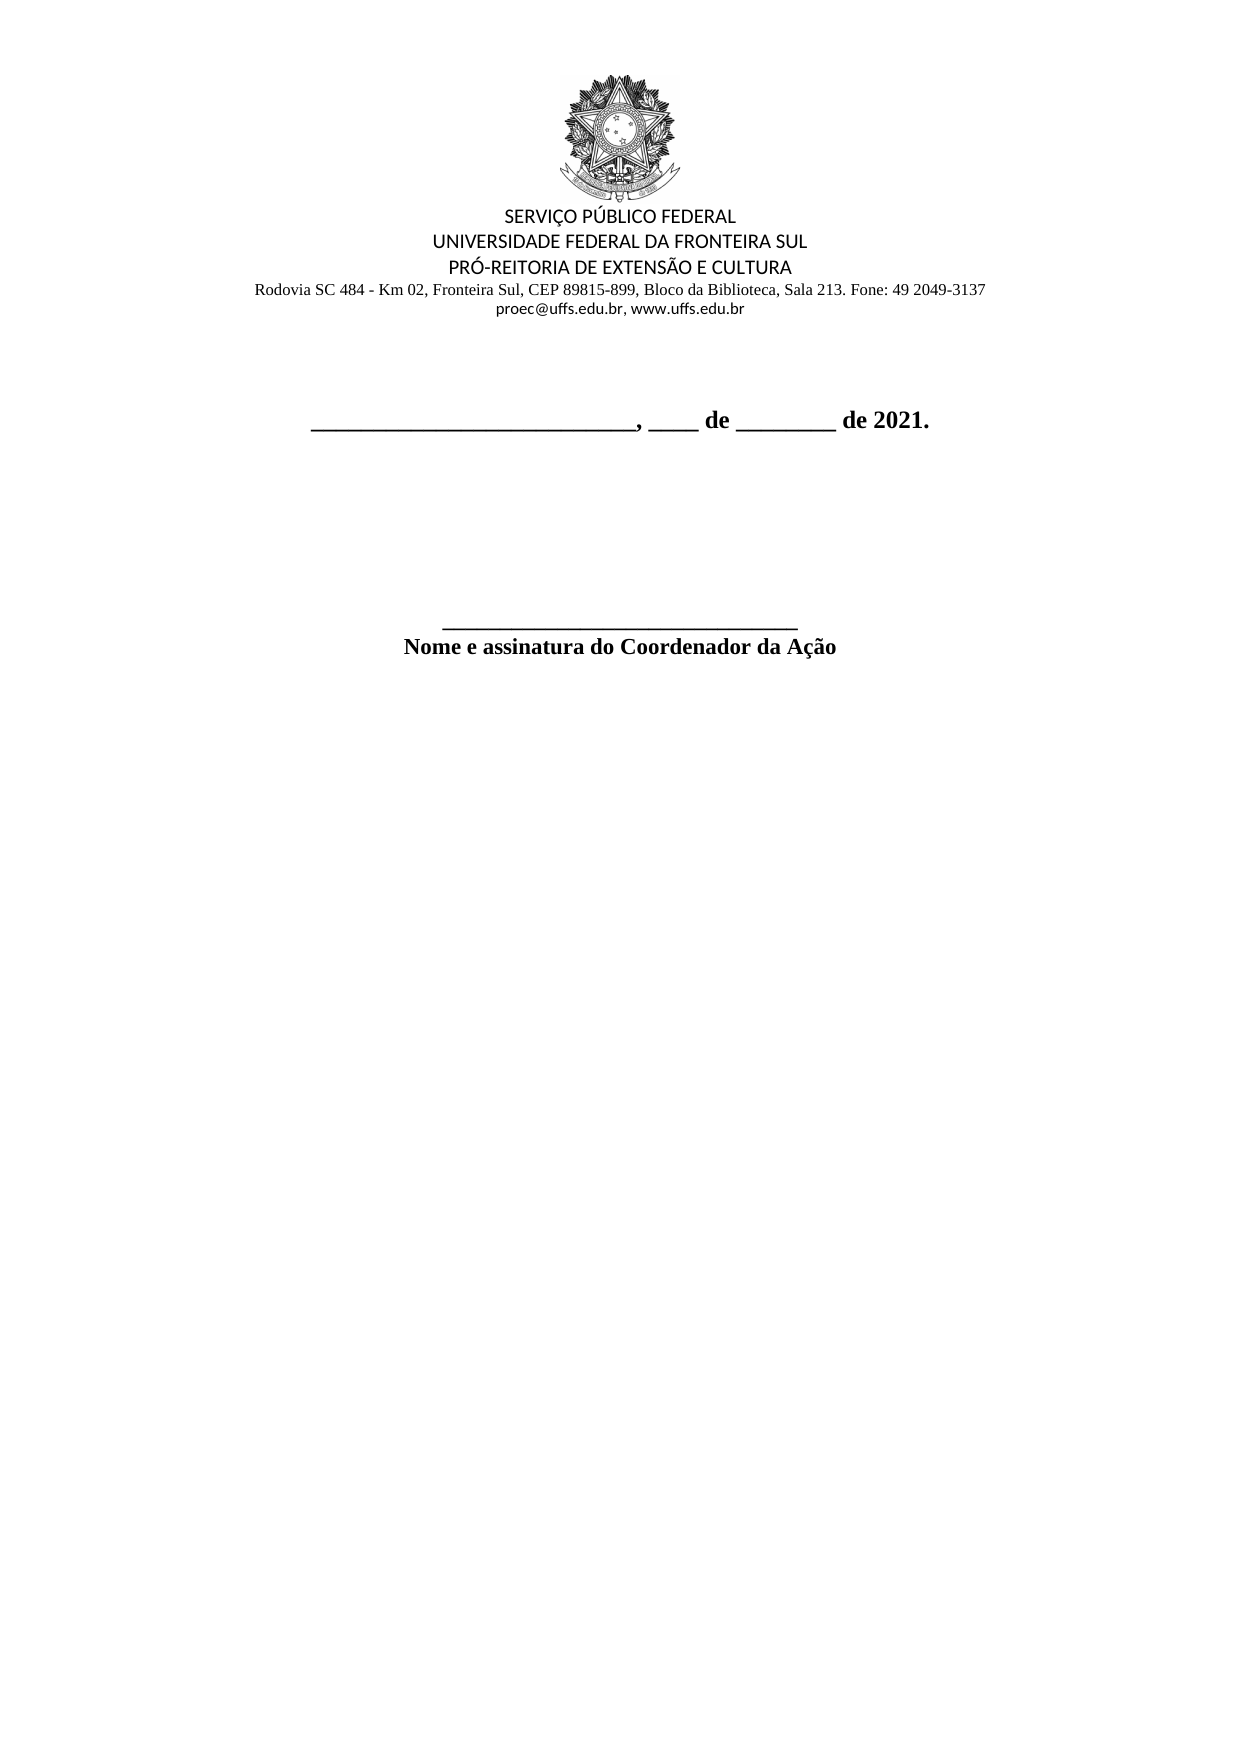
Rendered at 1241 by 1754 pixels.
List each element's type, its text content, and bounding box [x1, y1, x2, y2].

text Nome e assinatura do Coordenador da Ação [118, 633, 1122, 659]
text __________________________, ____ de ________ de 2021. [118, 405, 1122, 434]
picture [560, 75, 681, 204]
text _______________________________ [118, 606, 1122, 633]
